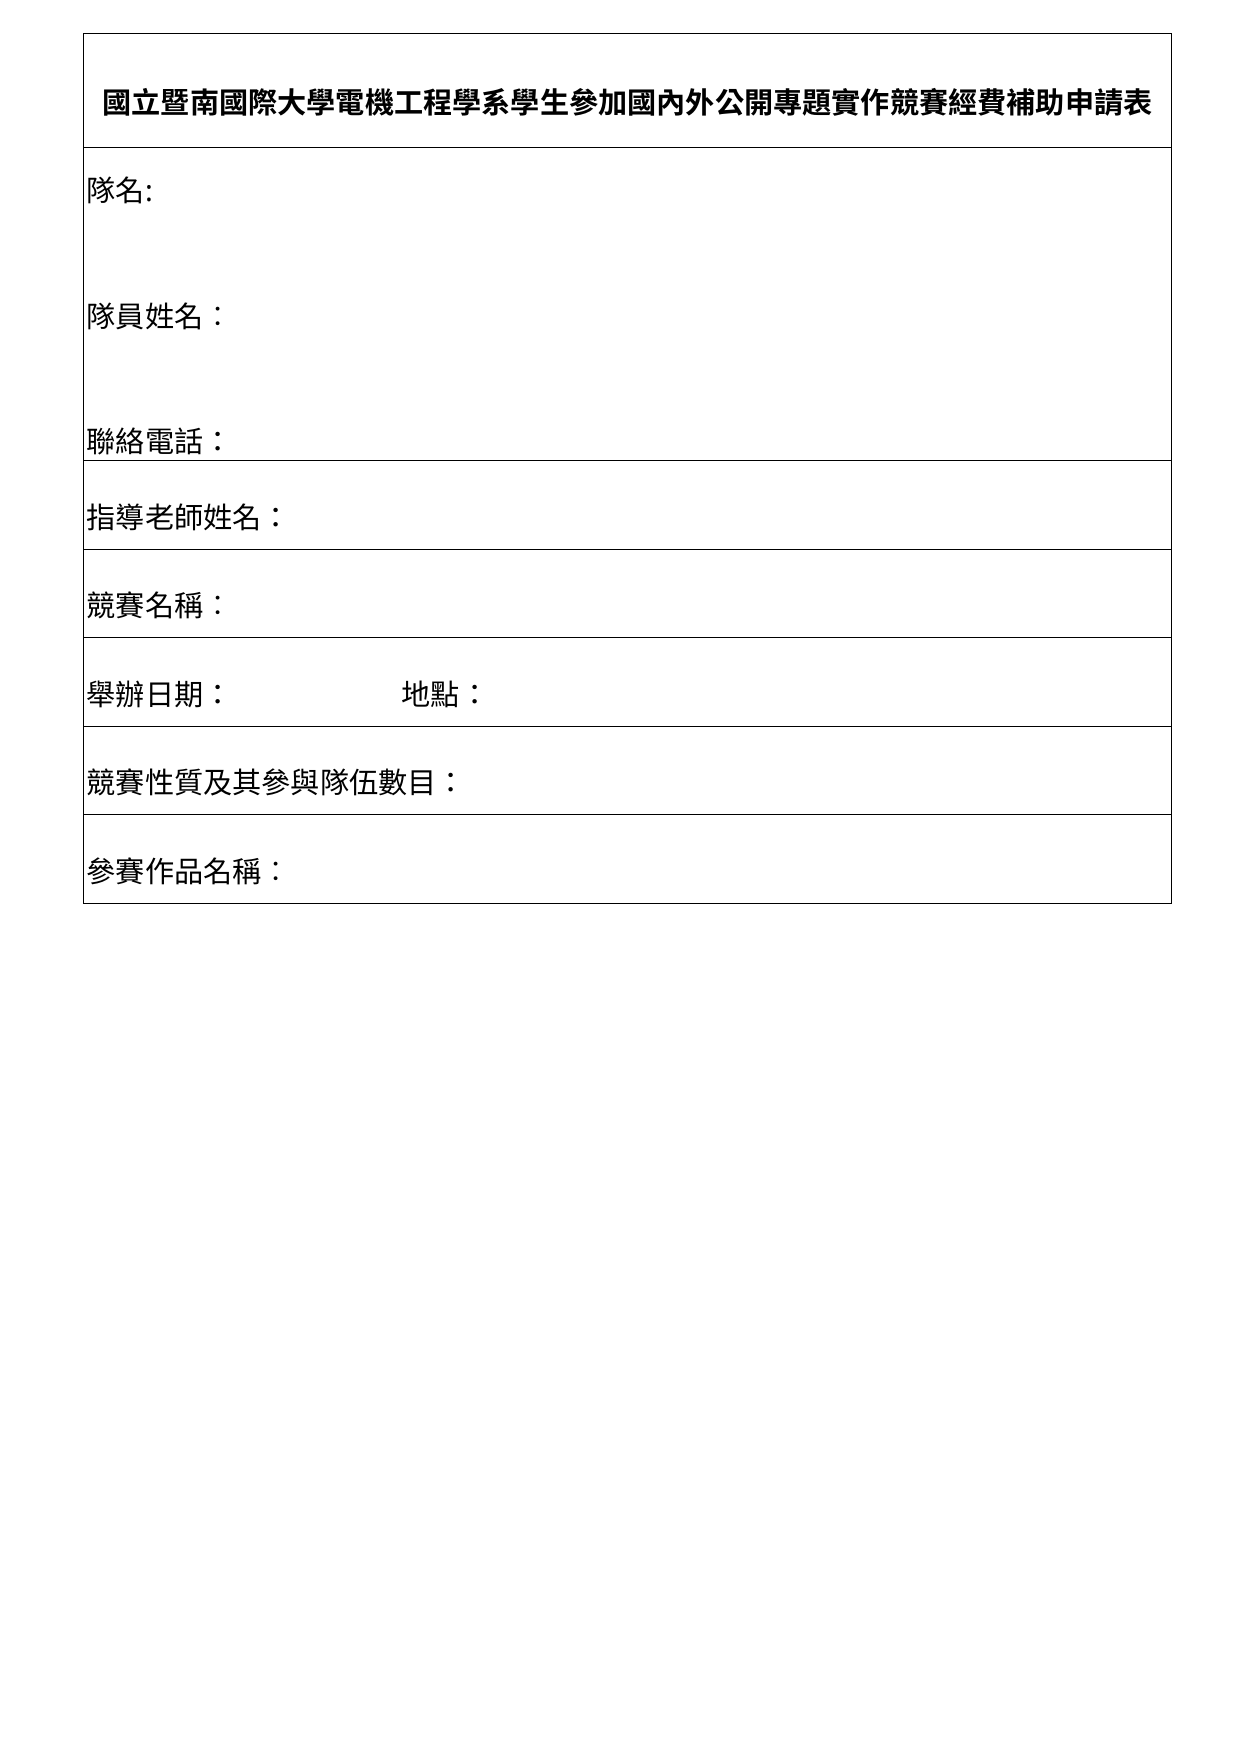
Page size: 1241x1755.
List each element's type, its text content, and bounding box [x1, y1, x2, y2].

table_cell 競賽名稱︰ [84, 550, 1171, 637]
table_cell 競賽性質及其參與隊伍數目： [84, 727, 1171, 814]
table_cell 指導老師姓名： [84, 461, 1171, 549]
table_cell 隊名: 隊員姓名︰ 聯絡電話： [84, 148, 1171, 460]
table_cell 參賽作品名稱︰ [84, 815, 1171, 903]
table_header 國立暨南國際大學電機工程學系學生參加國內外公開專題實作競賽經費補助申請表 [84, 34, 1171, 147]
table_cell 舉辦日期： 地點： [84, 638, 1171, 726]
